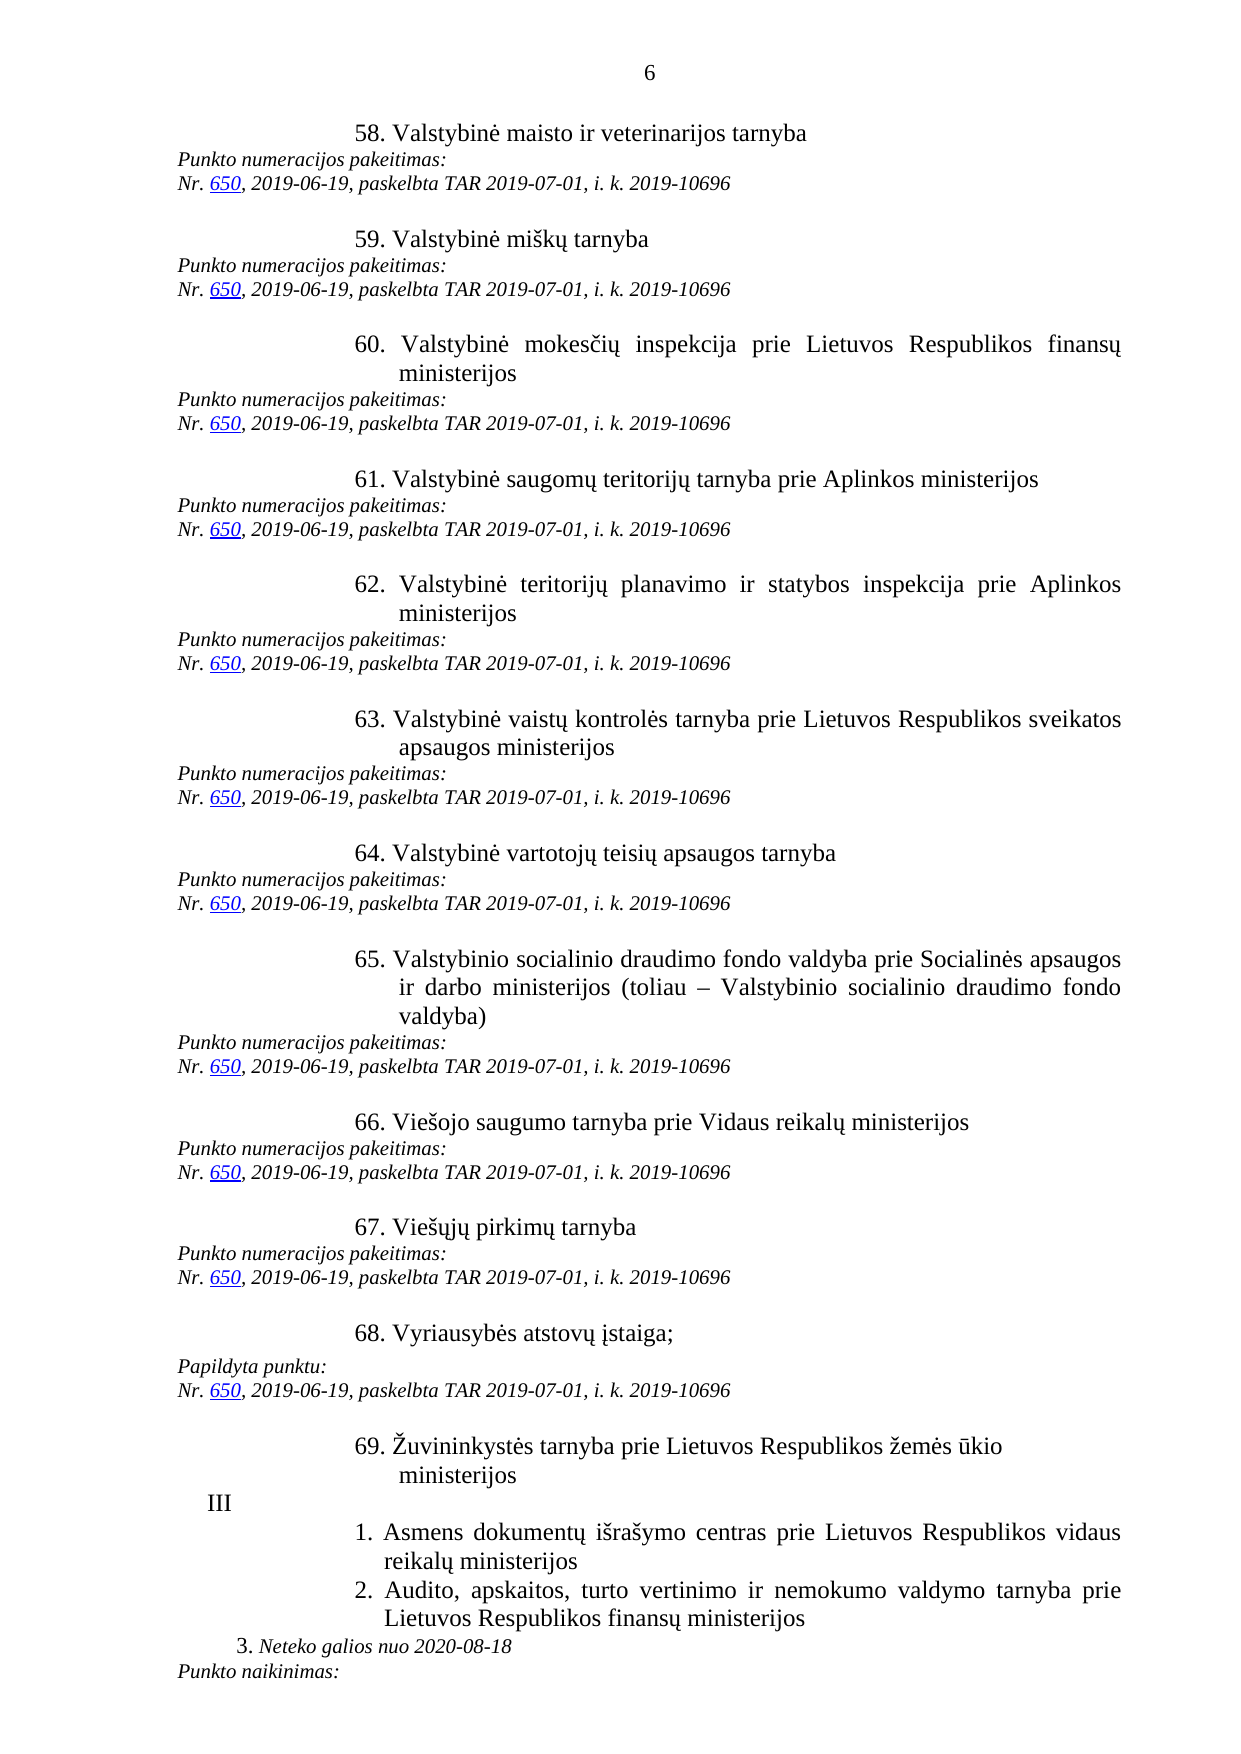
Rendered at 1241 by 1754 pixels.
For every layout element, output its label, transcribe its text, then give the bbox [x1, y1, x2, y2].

text Nr. 650, 2019-06-19, paskelbta TAR 2019-07-01, i. k. 2019-10696 [177, 891, 1122, 915]
text Punkto numeracijos pakeitimas: [177, 867, 1122, 891]
text 1. Asmens dokumentų išrašymo centras prie Lietuvos Respublikos vidaus reikalų ministerijos [354, 1517, 1122, 1575]
text 64. Valstybinė vartotojų teisių apsaugos tarnyba [354, 838, 1122, 867]
text 65. Valstybinio socialinio draudimo fondo valdyba prie Socialinės apsaugos ir darbo ministerijos (toliau – Valstybinio socialinio draudimo fondo valdyba) [354, 944, 1122, 1030]
text 59. Valstybinė miškų tarnyba [354, 224, 1122, 252]
text Punkto numeracijos pakeitimas: [177, 627, 1122, 651]
text III [177, 1488, 1122, 1517]
text 2. Audito, apskaitos, turto vertinimo ir nemokumo valdymo tarnyba prie Lietuvos Respublikos finansų ministerijos [354, 1575, 1122, 1632]
text Punkto numeracijos pakeitimas: [177, 1030, 1122, 1054]
text Punkto numeracijos pakeitimas: [177, 252, 1122, 277]
text Punkto numeracijos pakeitimas: [177, 1136, 1122, 1160]
text 62. Valstybinė teritorijų planavimo ir statybos inspekcija prie Aplinkos ministerijos [354, 569, 1122, 627]
text 63. Valstybinė vaistų kontrolės tarnyba prie Lietuvos Respublikos sveikatos apsaugos ministerijos [354, 704, 1122, 761]
text Nr. 650, 2019-06-19, paskelbta TAR 2019-07-01, i. k. 2019-10696 [177, 651, 1122, 675]
text 66. Viešojo saugumo tarnyba prie Vidaus reikalų ministerijos [354, 1107, 1122, 1136]
text Nr. 650, 2019-06-19, paskelbta TAR 2019-07-01, i. k. 2019-10696 [177, 517, 1122, 541]
text Nr. 650, 2019-06-19, paskelbta TAR 2019-07-01, i. k. 2019-10696 [177, 171, 1122, 195]
text 3. Neteko galios nuo 2020-08-18 [177, 1632, 1122, 1658]
text 68. Vyriausybės atstovų įstaiga; [354, 1318, 1122, 1347]
text Nr. 650, 2019-06-19, paskelbta TAR 2019-07-01, i. k. 2019-10696 [177, 785, 1122, 809]
text Punkto numeracijos pakeitimas: [177, 761, 1122, 785]
text Punkto numeracijos pakeitimas: [177, 147, 1122, 171]
text Nr. 650, 2019-06-19, paskelbta TAR 2019-07-01, i. k. 2019-10696 [177, 277, 1122, 301]
text Nr. 650, 2019-06-19, paskelbta TAR 2019-07-01, i. k. 2019-10696 [177, 1054, 1122, 1078]
text 67. Viešųjų pirkimų tarnyba [354, 1212, 1122, 1241]
text 69. Žuvininkystės tarnyba prie Lietuvos Respublikos žemės ūkio ministerijos [354, 1431, 1122, 1488]
text 58. Valstybinė maisto ir veterinarijos tarnyba [354, 118, 1122, 147]
text Nr. 650, 2019-06-19, paskelbta TAR 2019-07-01, i. k. 2019-10696 [177, 1378, 1122, 1402]
text Nr. 650, 2019-06-19, paskelbta TAR 2019-07-01, i. k. 2019-10696 [177, 1160, 1122, 1184]
text Papildyta punktu: [177, 1354, 1122, 1378]
text Punkto numeracijos pakeitimas: [177, 1241, 1122, 1265]
text 61. Valstybinė saugomų teritorijų tarnyba prie Aplinkos ministerijos [354, 464, 1122, 492]
text Punkto numeracijos pakeitimas: [177, 492, 1122, 517]
text Nr. 650, 2019-06-19, paskelbta TAR 2019-07-01, i. k. 2019-10696 [177, 411, 1122, 435]
text Punkto naikinimas: [177, 1658, 1122, 1683]
text Nr. 650, 2019-06-19, paskelbta TAR 2019-07-01, i. k. 2019-10696 [177, 1265, 1122, 1289]
text Punkto numeracijos pakeitimas: [177, 387, 1122, 411]
text 60. Valstybinė mokesčių inspekcija prie Lietuvos Respublikos finansų ministerijos [354, 329, 1122, 387]
